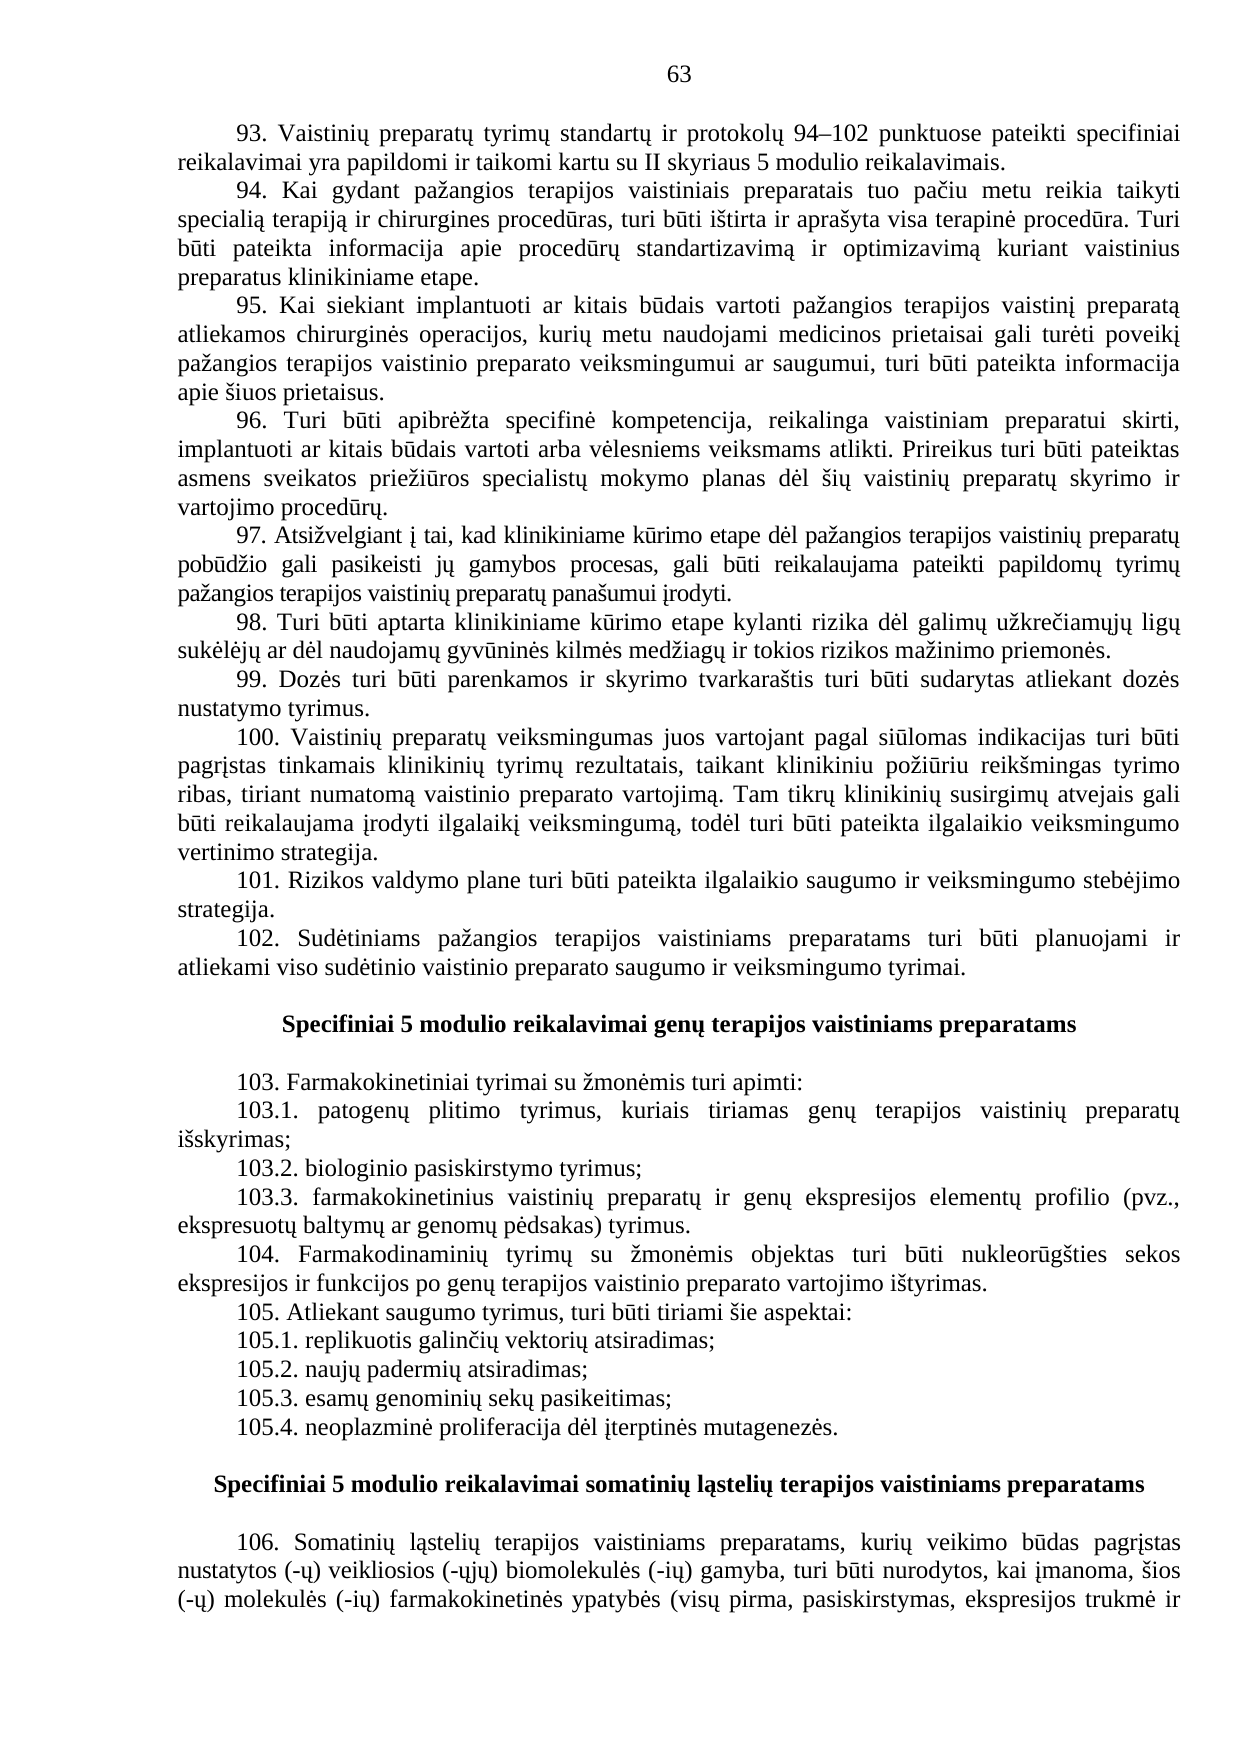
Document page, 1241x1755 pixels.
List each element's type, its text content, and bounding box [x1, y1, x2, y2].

text 103.1. patogenų plitimo tyrimus, kuriais tiriamas genų terapijos vaistinių preparatų išskyrimas; [177, 1096, 1181, 1153]
text Specifiniai 5 modulio reikalavimai somatinių ląstelių terapijos vaistiniams preparatams [177, 1469, 1181, 1498]
text 105.1. replikuotis galinčių vektorių atsiradimas; [177, 1326, 1181, 1354]
text 96. Turi būti apibrėžta specifinė kompetencija, reikalinga vaistiniam preparatui skirti, implantuoti ar kitais būdais vartoti arba vėlesniems veiksmams atlikti. Prireikus turi būti pateiktas asmens sveikatos priežiūros specialistų mokymo planas dėl šių vaistinių preparatų skyrimo ir vartojimo procedūrų. [177, 406, 1181, 521]
text 103.2. biologinio pasiskirstymo tyrimus; [177, 1153, 1181, 1182]
text 99. Dozės turi būti parenkamos ir skyrimo tvarkaraštis turi būti sudarytas atliekant dozės nustatymo tyrimus. [177, 664, 1181, 722]
text 105.3. esamų genominių sekų pasikeitimas; [177, 1383, 1181, 1412]
text 104. Farmakodinaminių tyrimų su žmonėmis objektas turi būti nukleorūgšties sekos ekspresijos ir funkcijos po genų terapijos vaistinio preparato vartojimo ištyrimas. [177, 1239, 1181, 1297]
text 103. Farmakokinetiniai tyrimai su žmonėmis turi apimti: [177, 1067, 1181, 1096]
text 98. Turi būti aptarta klinikiniame kūrimo etape kylanti rizika dėl galimų užkrečiamųjų ligų sukėlėjų ar dėl naudojamų gyvūninės kilmės medžiagų ir tokios rizikos mažinimo priemonės. [177, 607, 1181, 664]
text 93. Vaistinių preparatų tyrimų standartų ir protokolų 94–102 punktuose pateikti specifiniai reikalavimai yra papildomi ir taikomi kartu su II skyriaus 5 modulio reikalavimais. [177, 118, 1181, 176]
text 101. Rizikos valdymo plane turi būti pateikta ilgalaikio saugumo ir veiksmingumo stebėjimo strategija. [177, 866, 1181, 923]
text Specifiniai 5 modulio reikalavimai genų terapijos vaistiniams preparatams [177, 1009, 1181, 1038]
text 105.4. neoplazminė proliferacija dėl įterptinės mutagenezės. [177, 1412, 1181, 1441]
text 105. Atliekant saugumo tyrimus, turi būti tiriami šie aspektai: [177, 1297, 1181, 1326]
text 105.2. naujų padermių atsiradimas; [177, 1354, 1181, 1383]
text 97. Atsižvelgiant į tai, kad klinikiniame kūrimo etape dėl pažangios terapijos vaistinių preparatų pobūdžio gali pasikeisti jų gamybos procesas, gali būti reikalaujama pateikti papildomų tyrimų pažangios terapijos vaistinių preparatų panašumui įrodyti. [177, 521, 1181, 607]
text 106. Somatinių ląstelių terapijos vaistiniams preparatams, kurių veikimo būdas pagrįstas nustatytos (-ų) veikliosios (-ųjų) biomolekulės (-ių) gamyba, turi būti nurodytos, kai įmanoma, šios (-ų) molekulės (-ių) farmakokinetinės ypatybės (visų pirma, pasiskirstymas, ekspresijos trukmė ir [177, 1527, 1181, 1613]
text 94. Kai gydant pažangios terapijos vaistiniais preparatais tuo pačiu metu reikia taikyti specialią terapiją ir chirurgines procedūras, turi būti ištirta ir aprašyta visa terapinė procedūra. Turi būti pateikta informacija apie procedūrų standartizavimą ir optimizavimą kuriant vaistinius preparatus klinikiniame etape. [177, 176, 1181, 291]
text 95. Kai siekiant implantuoti ar kitais būdais vartoti pažangios terapijos vaistinį preparatą atliekamos chirurginės operacijos, kurių metu naudojami medicinos prietaisai gali turėti poveikį pažangios terapijos vaistinio preparato veiksmingumui ar saugumui, turi būti pateikta informacija apie šiuos prietaisus. [177, 291, 1181, 406]
text 103.3. farmakokinetinius vaistinių preparatų ir genų ekspresijos elementų profilio (pvz., ekspresuotų baltymų ar genomų pėdsakas) tyrimus. [177, 1182, 1181, 1239]
text 102. Sudėtiniams pažangios terapijos vaistiniams preparatams turi būti planuojami ir atliekami viso sudėtinio vaistinio preparato saugumo ir veiksmingumo tyrimai. [177, 923, 1181, 981]
text 100. Vaistinių preparatų veiksmingumas juos vartojant pagal siūlomas indikacijas turi būti pagrįstas tinkamais klinikinių tyrimų rezultatais, taikant klinikiniu požiūriu reikšmingas tyrimo ribas, tiriant numatomą vaistinio preparato vartojimą. Tam tikrų klinikinių susirgimų atvejais gali būti reikalaujama įrodyti ilgalaikį veiksmingumą, todėl turi būti pateikta ilgalaikio veiksmingumo vertinimo strategija. [177, 722, 1181, 866]
